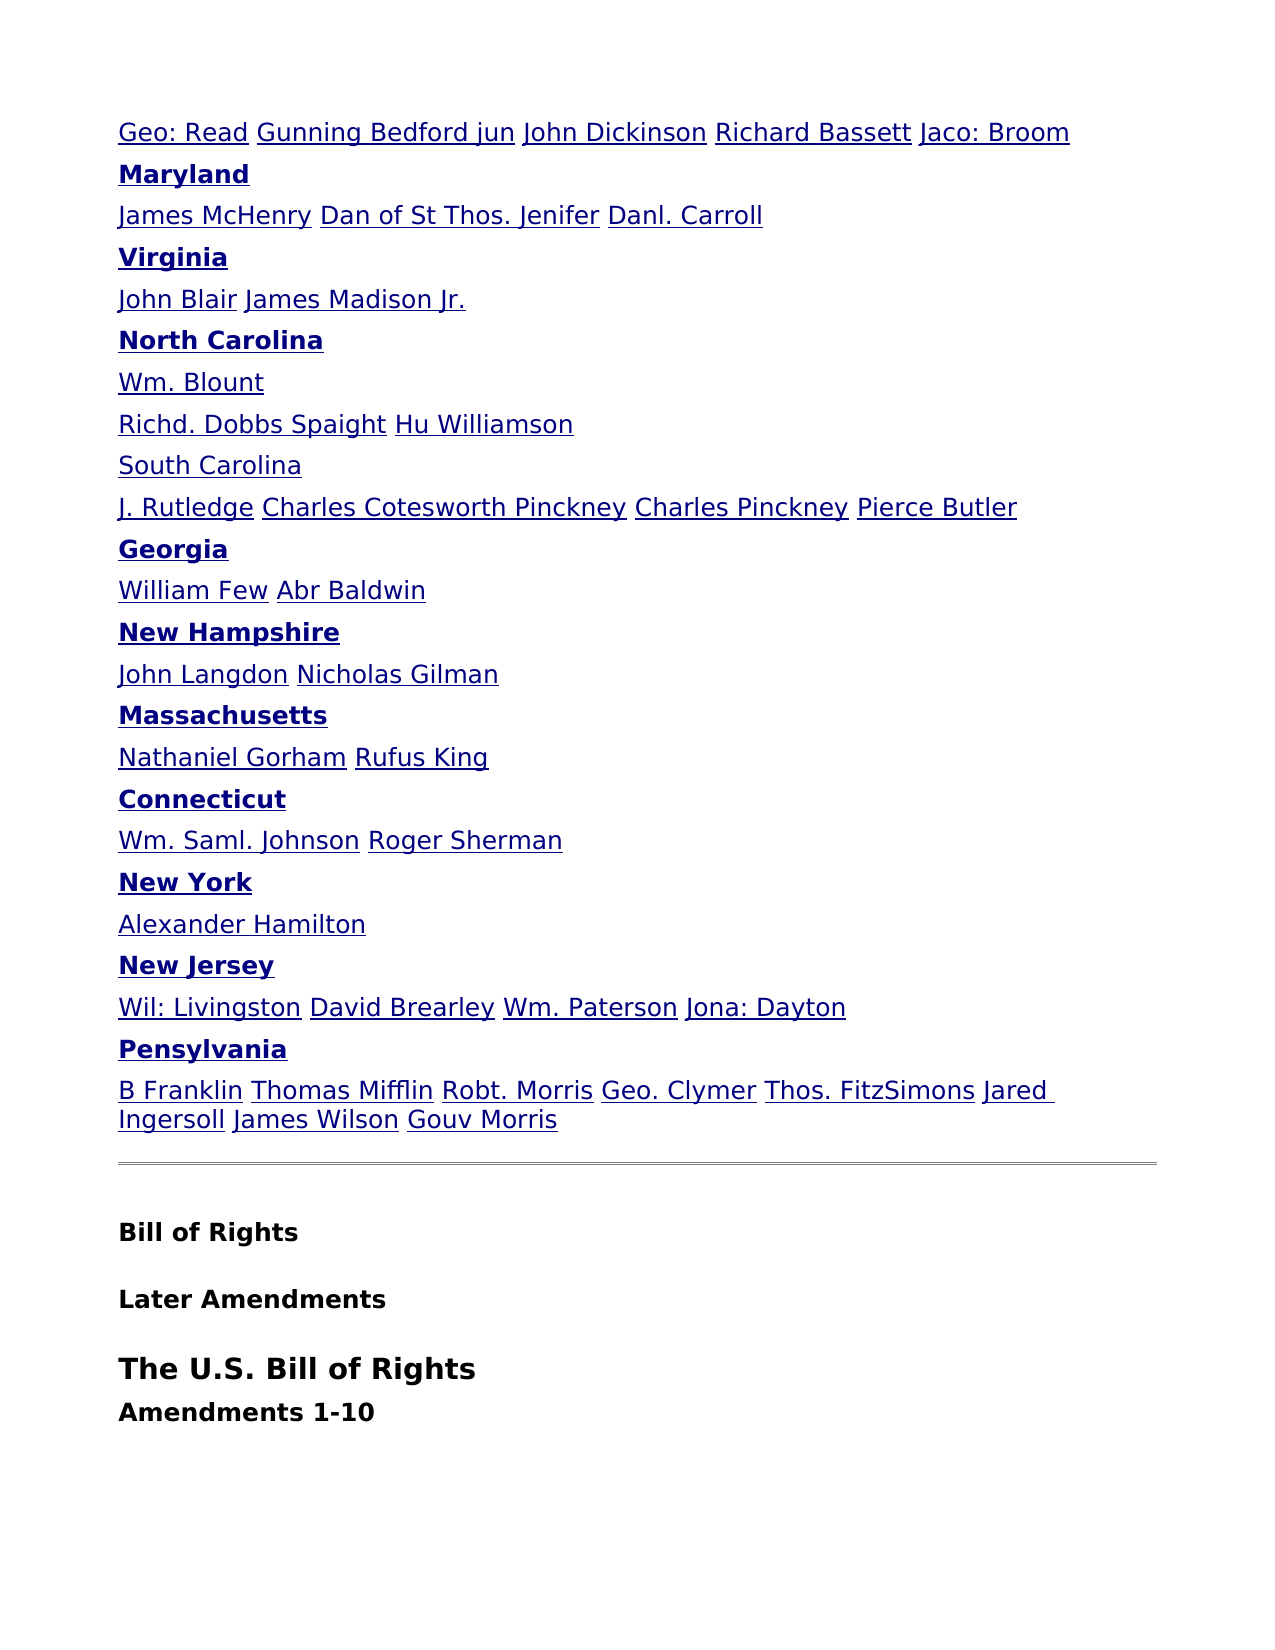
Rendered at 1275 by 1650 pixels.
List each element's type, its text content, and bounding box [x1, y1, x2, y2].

text Virginia [118, 243, 1157, 272]
subtitle Later Amendments [118, 1285, 1157, 1314]
text New Hampshire [118, 618, 1157, 647]
text Wm. Saml. Johnson Roger Sherman [118, 826, 1157, 856]
text William Few Abr Baldwin [118, 576, 1157, 606]
text John Blair James Madison Jr. [118, 285, 1157, 314]
text New York [118, 868, 1157, 897]
text Pensylvania [118, 1035, 1157, 1064]
text Maryland [118, 160, 1157, 189]
text James McHenry Dan of St Thos. Jenifer Danl. Carroll [118, 201, 1157, 231]
text B Franklin Thomas Mifflin Robt. Morris Geo. Clymer Thos. FitzSimons Jared Ingersoll James Wilson Gouv Morris [118, 1076, 1157, 1135]
text J. Rutledge Charles Cotesworth Pinckney Charles Pinckney Pierce Butler [118, 493, 1157, 522]
text Alexander Hamilton [118, 910, 1157, 939]
text Georgia [118, 535, 1157, 564]
text New Jersey [118, 951, 1157, 981]
text Richd. Dobbs Spaight Hu Williamson [118, 410, 1157, 439]
subtitle Bill of Rights [118, 1219, 1157, 1248]
text Geo: Read Gunning Bedford jun John Dickinson Richard Bassett Jaco: Broom [118, 118, 1157, 147]
text John Langdon Nicholas Gilman [118, 660, 1157, 689]
text Amendments 1-10 [118, 1398, 1157, 1428]
text Nathaniel Gorham Rufus King [118, 743, 1157, 772]
text South Carolina [118, 451, 1157, 481]
text Wm. Blount [118, 368, 1157, 397]
text Connecticut [118, 785, 1157, 814]
text Wil: Livingston David Brearley Wm. Paterson Jona: Dayton [118, 993, 1157, 1022]
subtitle The U.S. Bill of Rights [118, 1352, 1157, 1386]
text Massachusetts [118, 701, 1157, 731]
text North Carolina [118, 326, 1157, 356]
